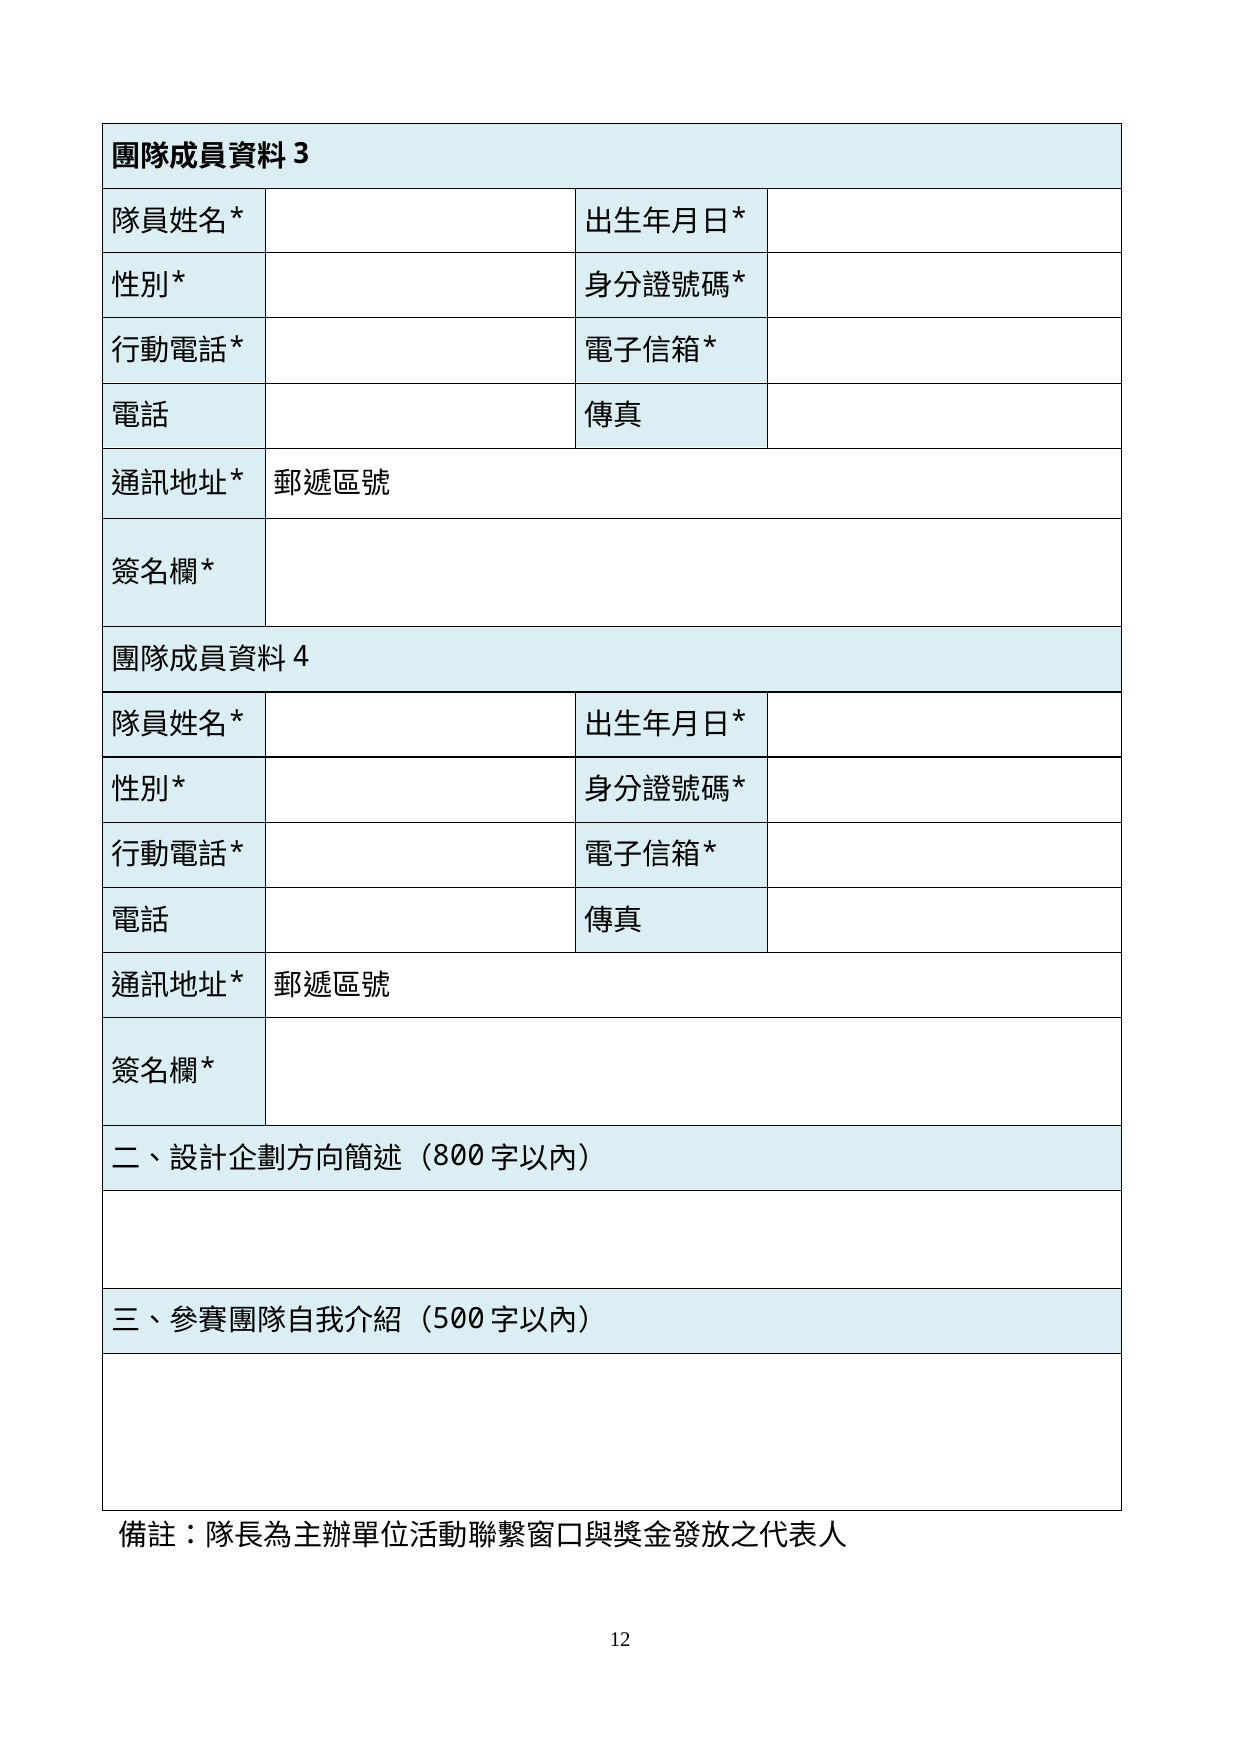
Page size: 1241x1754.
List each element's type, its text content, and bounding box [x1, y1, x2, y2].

table_cell 性別* [103, 758, 265, 822]
table_cell 身分證號碼* [576, 758, 767, 822]
table_cell [768, 253, 1121, 317]
table_cell 通訊地址* [103, 953, 265, 1017]
table_cell [266, 519, 1121, 626]
table_cell 郵遞區號 [266, 449, 1121, 518]
table_cell [266, 384, 575, 447]
table_cell 通訊地址* [103, 449, 265, 518]
table_cell 電子信箱* [576, 318, 767, 382]
table_cell 傳真 [576, 888, 767, 952]
table_cell 簽名欄* [103, 519, 265, 626]
table_cell [103, 1354, 1121, 1510]
table_cell [768, 823, 1121, 887]
table_cell 團隊成員資料4 [103, 627, 1121, 691]
table_cell [266, 189, 575, 252]
table_cell [266, 318, 575, 382]
table_cell 團隊成員資料3 [103, 124, 1121, 188]
text 備註：隊長為主辦單位活動聯繫窗口與獎金發放之代表人 [118, 1511, 1122, 1554]
table_cell 性別* [103, 253, 265, 317]
table_cell [768, 758, 1121, 822]
table_cell 行動電話* [103, 318, 265, 382]
table_cell [266, 888, 575, 952]
table_cell 出生年月日* [576, 693, 767, 756]
table_cell [266, 253, 575, 317]
table_cell [768, 318, 1121, 382]
table_cell [768, 384, 1121, 447]
table_cell [768, 888, 1121, 952]
table_cell [266, 823, 575, 887]
table_cell [266, 693, 575, 756]
table_cell 簽名欄* [103, 1018, 265, 1125]
table_cell 郵遞區號 [266, 953, 1121, 1017]
table_cell [768, 189, 1121, 252]
table_cell 三、參賽團隊自我介紹（500字以內） [103, 1289, 1121, 1353]
table_cell 電子信箱* [576, 823, 767, 887]
table_cell 電話 [103, 888, 265, 952]
table_cell 出生年月日* [576, 189, 767, 252]
table_cell [768, 693, 1121, 756]
table_cell 隊員姓名* [103, 189, 265, 252]
table_cell 隊員姓名* [103, 693, 265, 756]
table_cell [266, 758, 575, 822]
table_cell 傳真 [576, 384, 767, 447]
table_cell 二、設計企劃方向簡述（800字以內） [103, 1126, 1121, 1190]
table_cell 行動電話* [103, 823, 265, 887]
table_cell [103, 1191, 1121, 1287]
table_cell 電話 [103, 384, 265, 447]
table_cell [266, 1018, 1121, 1125]
table_cell 身分證號碼* [576, 253, 767, 317]
